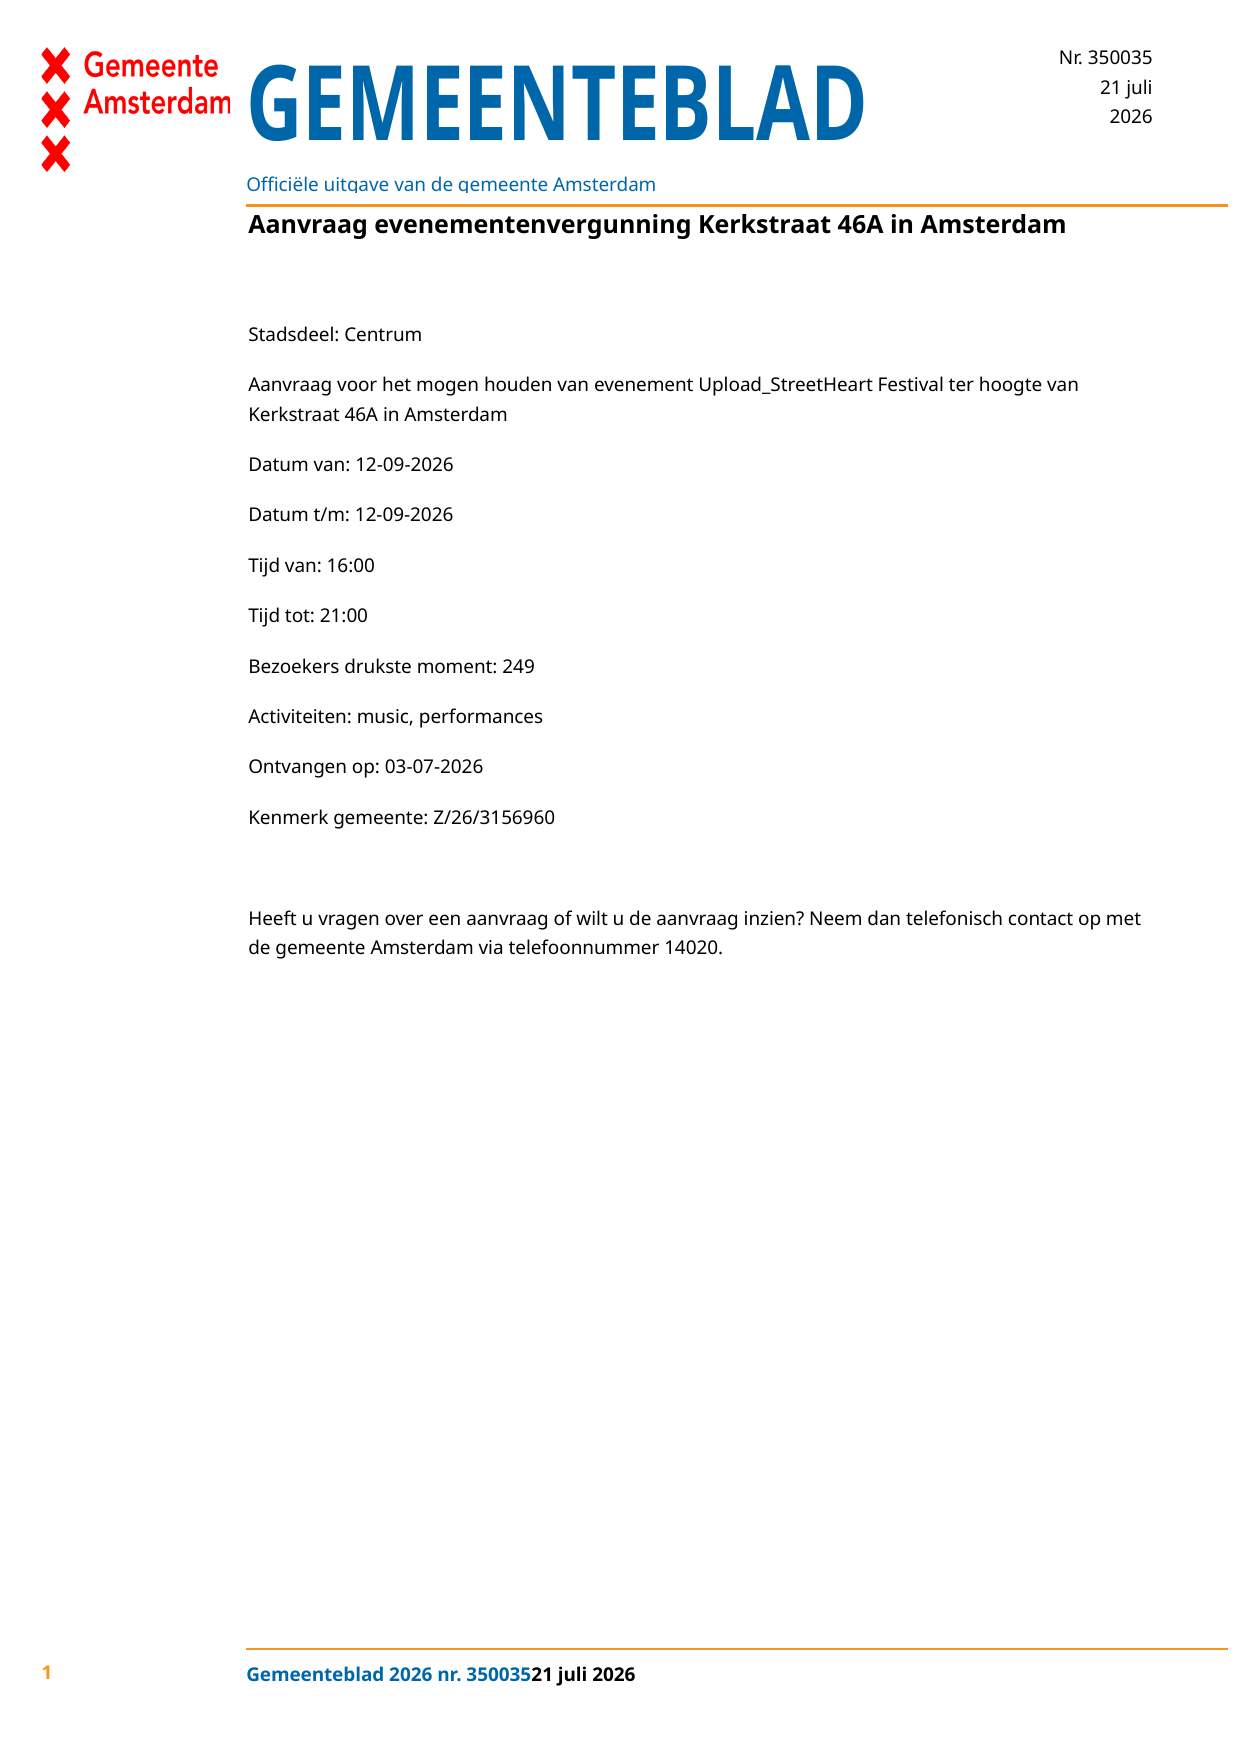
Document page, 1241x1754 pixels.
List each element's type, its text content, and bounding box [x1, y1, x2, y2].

text Datum van: 12-09-2026 [248, 451, 1152, 477]
text Heeft u vragen over een aanvraag of wilt u de aanvraag inzien? Neem dan telefonisch contact op met de gemeente Amsterdam via telefoonnummer 14020. [248, 905, 1152, 960]
text Tijd tot: 21:00 [248, 602, 1152, 628]
text Datum t/m: 12-09-2026 [248, 502, 1152, 527]
text Activiteiten: music, performances [248, 703, 1152, 729]
text Aanvraag evenementenvergunning Kerkstraat 46A in Amsterdam [248, 207, 1152, 241]
text Aanvraag voor het mogen houden van evenement Upload_StreetHeart Festival ter hoogte van Kerkstraat 46A in Amsterdam [248, 371, 1152, 426]
text Kenmerk gemeente: Z/26/3156960 [248, 804, 1152, 830]
text Stadsdeel: Centrum [248, 321, 1152, 346]
picture [41, 47, 231, 172]
text Bezoekers drukste moment: 249 [248, 653, 1152, 678]
text Ontvangen op: 03-07-2026 [248, 754, 1152, 779]
text Tijd van: 16:00 [248, 552, 1152, 578]
